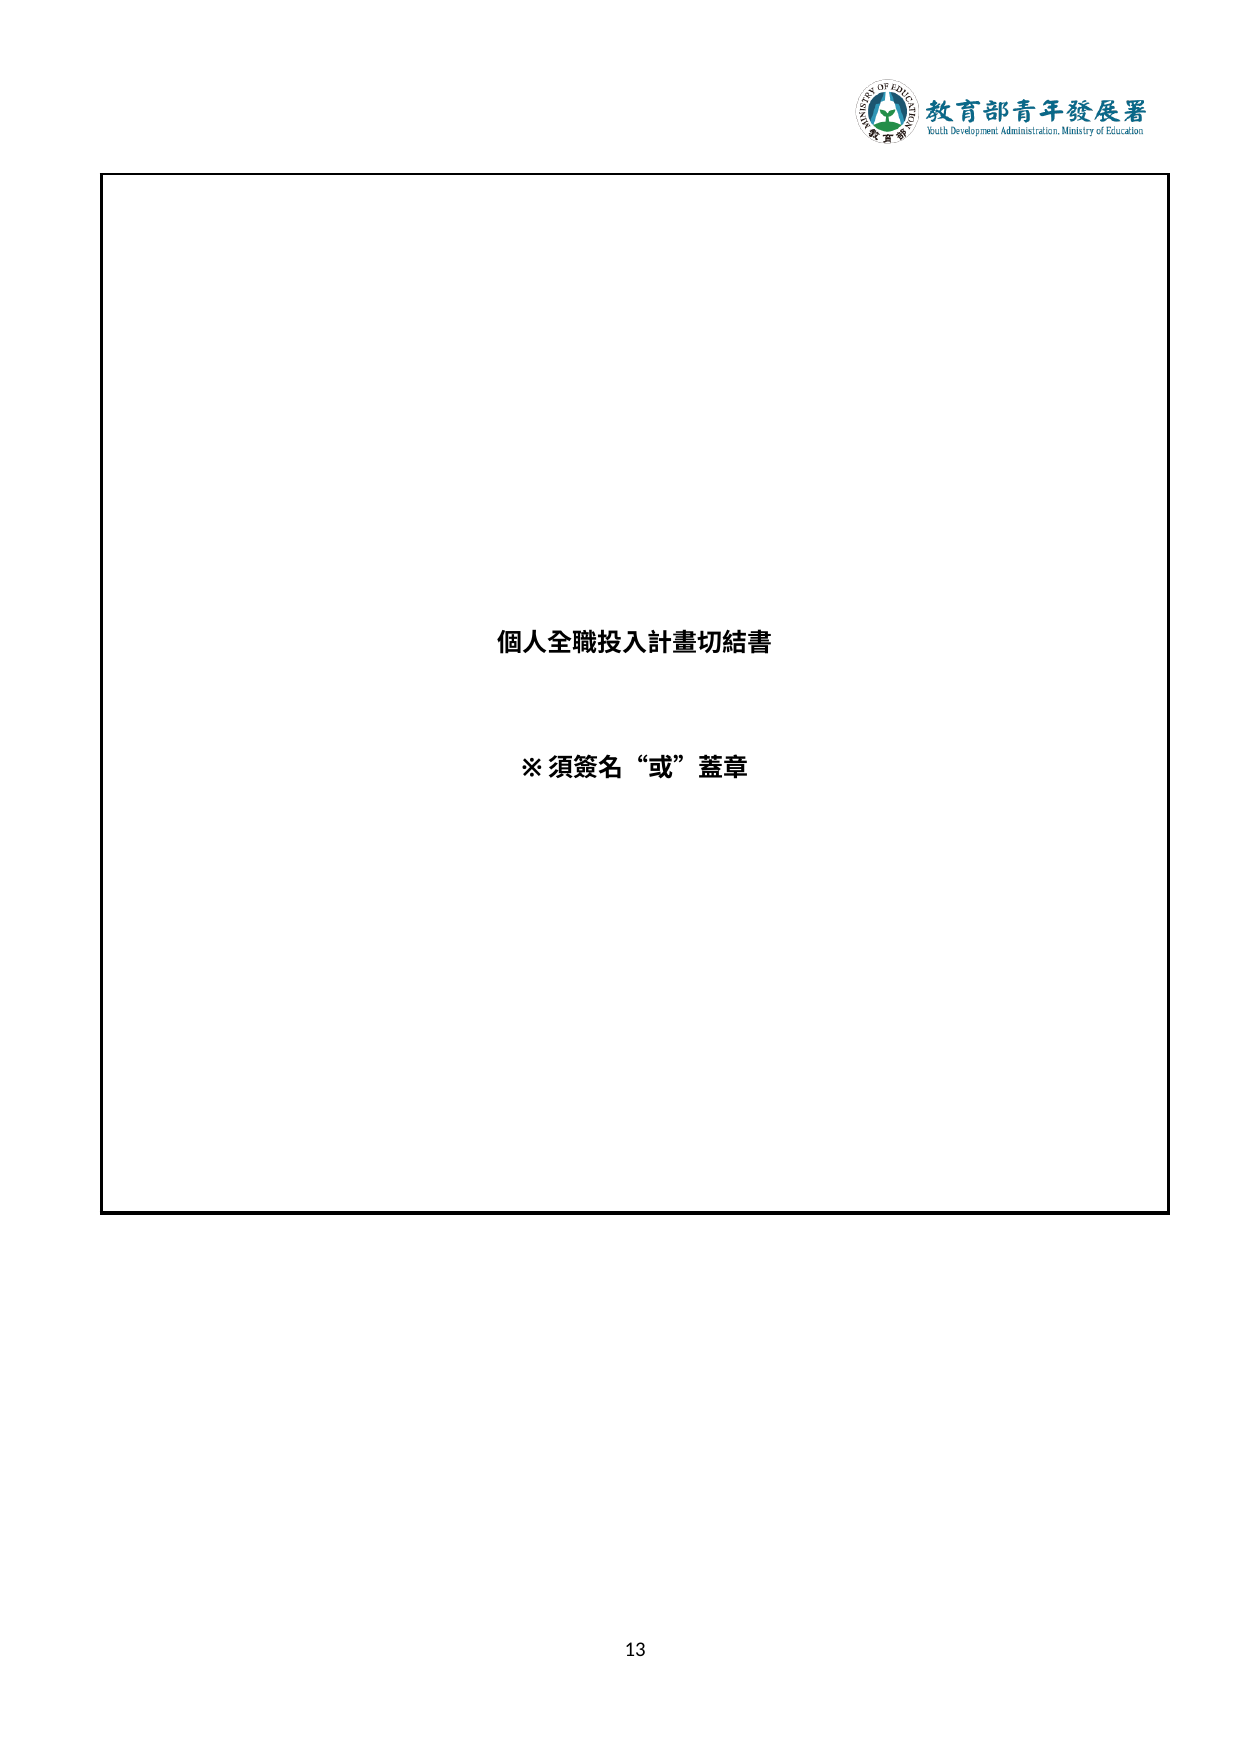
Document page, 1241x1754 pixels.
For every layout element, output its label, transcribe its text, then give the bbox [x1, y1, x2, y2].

table_cell 個人全職投入計畫切結書 ※ 須簽名“或”蓋章 [103, 175, 1167, 1211]
